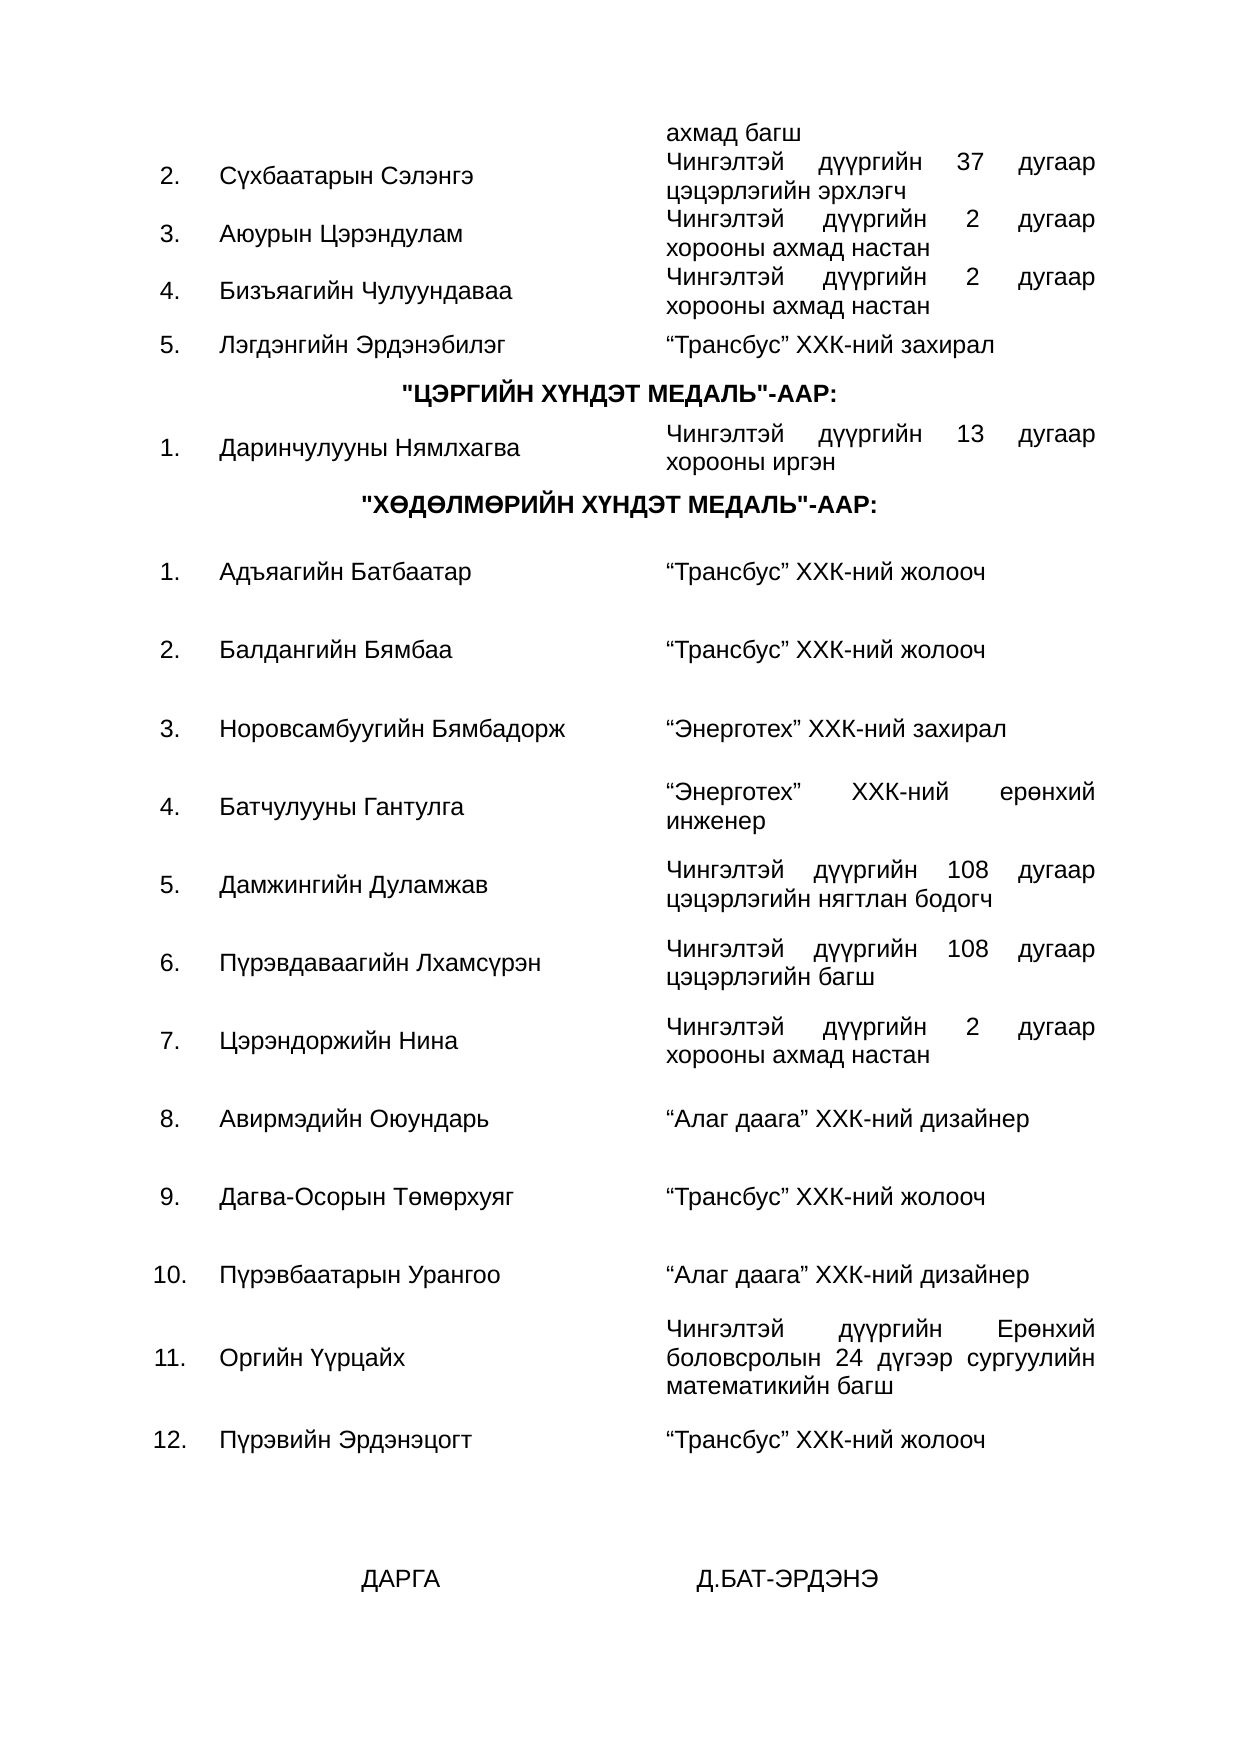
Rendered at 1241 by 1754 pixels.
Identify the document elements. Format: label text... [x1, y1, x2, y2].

table_cell Чингэлтэй дүүргийн 2 дугаар хорооны ахмад настан [655, 204, 1107, 262]
table_cell Пүрэвийн Эрдэнэцогт [208, 1400, 654, 1478]
table_cell 2. [132, 611, 208, 689]
table_cell Сүхбаатарын Сэлэнгэ [208, 147, 654, 204]
table_cell Лэгдэнгийн Эрдэнэбилэг [208, 319, 654, 369]
table_cell "ЦЭРГИЙН ХҮНДЭТ МЕДАЛЬ"-ААР: [132, 369, 1107, 418]
table_cell 1. [132, 533, 208, 611]
table_cell “Энерготех” ХХК-ний захирал [655, 689, 1107, 767]
table_cell Аюурын Цэрэндулам [208, 204, 654, 262]
table_cell 4. [132, 767, 208, 845]
table_cell Чингэлтэй дүүргийн Ерөнхий боловсролын 24 дүгээр сургуулийн математикийн багш [655, 1314, 1107, 1400]
table_cell 1. [132, 419, 208, 476]
table_cell “Трансбус” ХХК-ний жолооч [655, 1158, 1107, 1236]
table_cell [208, 118, 654, 147]
table_cell Оргийн Үүрцайх [208, 1314, 654, 1400]
table_cell Норовсамбуугийн Бямбадорж [208, 689, 654, 767]
table_cell Чингэлтэй дүүргийн 2 дугаар хорооны ахмад настан [655, 262, 1107, 319]
text ДАРГА Д.БАТ-ЭРДЭНЭ [118, 1564, 1122, 1593]
table_cell Дамжингийн Дуламжав [208, 845, 654, 923]
table_cell 11. [132, 1314, 208, 1400]
table_cell Батчулууны Гантулга [208, 767, 654, 845]
table_cell Чингэлтэй дүүргийн 13 дугаар хорооны иргэн [655, 419, 1107, 476]
table_cell 6. [132, 923, 208, 1001]
table_cell 9. [132, 1158, 208, 1236]
table_cell Даринчулууны Нямлхагва [208, 419, 654, 476]
table_cell 3. [132, 204, 208, 262]
table_cell 8. [132, 1080, 208, 1158]
table_cell Пүрэвбаатарын Урангоо [208, 1236, 654, 1314]
table_cell “Трансбус” ХХК-ний жолооч [655, 1400, 1107, 1478]
table_cell "ХӨДӨЛМӨРИЙН ХҮНДЭТ МЕДАЛЬ"-ААР: [132, 476, 1107, 533]
table_cell Чингэлтэй дүүргийн 108 дугаар цэцэрлэгийн багш [655, 923, 1107, 1001]
table_cell Бизъяагийн Чулуундаваа [208, 262, 654, 319]
table_cell “Алаг даага” ХХК-ний дизайнер [655, 1080, 1107, 1158]
table_cell 5. [132, 319, 208, 369]
table_cell Авирмэдийн Оюундарь [208, 1080, 654, 1158]
table_cell Пүрэвдаваагийн Лхамсүрэн [208, 923, 654, 1001]
table_cell 7. [132, 1001, 208, 1079]
table_cell “Энерготех” ХХК-ний ерөнхий инженер [655, 767, 1107, 845]
table_cell 4. [132, 262, 208, 319]
table_cell “Трансбус” ХХК-ний жолооч [655, 533, 1107, 611]
table_cell “Трансбус” ХХК-ний захирал [655, 319, 1107, 369]
table_cell Балдангийн Бямбаа [208, 611, 654, 689]
table_cell “Трансбус” ХХК-ний жолооч [655, 611, 1107, 689]
table_cell Цэрэндоржийн Нина [208, 1001, 654, 1079]
table_cell [132, 118, 208, 147]
table_cell Чингэлтэй дүүргийн 2 дугаар хорооны ахмад настан [655, 1001, 1107, 1079]
table_cell ахмад багш [655, 118, 1107, 147]
table_cell 5. [132, 845, 208, 923]
table_cell Чингэлтэй дүүргийн 108 дугаар цэцэрлэгийн нягтлан бодогч [655, 845, 1107, 923]
table_cell 3. [132, 689, 208, 767]
table_cell 2. [132, 147, 208, 204]
table_cell Дагва-Осорын Төмөрхуяг [208, 1158, 654, 1236]
table_cell Адъяагийн Батбаатар [208, 533, 654, 611]
table_cell 10. [132, 1236, 208, 1314]
table_cell Чингэлтэй дүүргийн 37 дугаар цэцэрлэгийн эрхлэгч [655, 147, 1107, 204]
table_cell 12. [132, 1400, 208, 1478]
table_cell “Алаг даага” ХХК-ний дизайнер [655, 1236, 1107, 1314]
